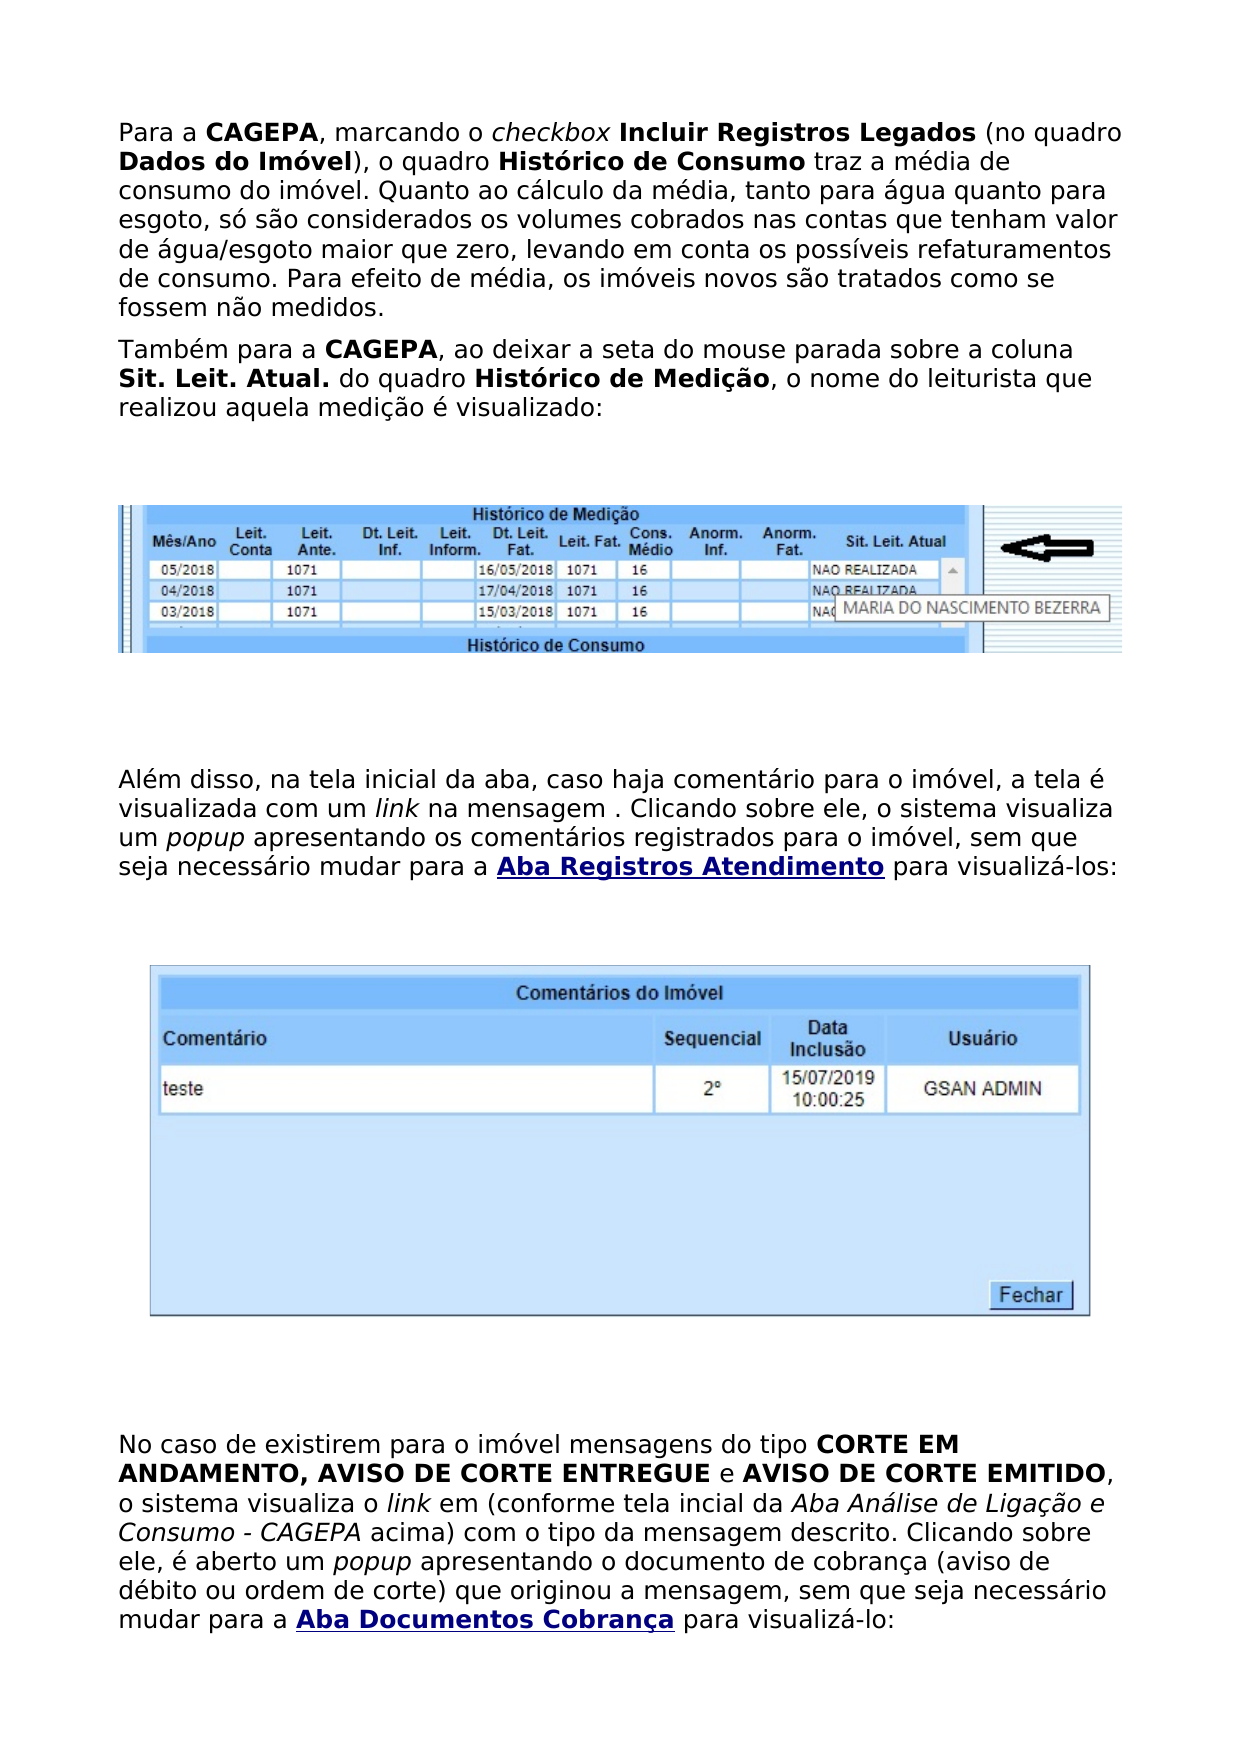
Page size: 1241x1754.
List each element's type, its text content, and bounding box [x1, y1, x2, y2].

text Além disso, na tela inicial da aba, caso haja comentário para o imóvel, a tela é visualizada com um link na mensagem . Clicando sobre ele, o sistema visualiza um popup apresentando os comentários registrados para o imóvel, sem que seja necessário mudar para a Aba Registros Atendimento para visualizá-los: [118, 765, 1122, 882]
text Para a CAGEPA, marcando o checkbox Incluir Registros Legados (no quadro Dados do Imóvel), o quadro Histórico de Consumo traz a média de consumo do imóvel. Quanto ao cálculo da média, tanto para água quanto para esgoto, só são considerados os volumes cobrados nas contas que tenham valor de água/esgoto maior que zero, levando em conta os possíveis refaturamentos de consumo. Para efeito de média, os imóveis novos são tratados como se fossem não medidos. [118, 118, 1122, 322]
text Também para a CAGEPA, ao deixar a seta do mouse parada sobre a coluna Sit. Leit. Atual. do quadro Histórico de Medição, o nome do leiturista que realizou aquela medição é visualizado: [118, 335, 1122, 422]
picture [118, 505, 1123, 653]
picture [149, 965, 1091, 1318]
text No caso de existirem para o imóvel mensagens do tipo CORTE EM ANDAMENTO, AVISO DE CORTE ENTREGUE e AVISO DE CORTE EMITIDO, o sistema visualiza o link em (conforme tela incial da Aba Análise de Ligação e Consumo - CAGEPA acima) com o tipo da mensagem descrito. Clicando sobre ele, é aberto um popup apresentando o documento de cobrança (aviso de débito ou ordem de corte) que originou a mensagem, sem que seja necessário mudar para a Aba Documentos Cobrança para visualizá-lo: [118, 1431, 1122, 1635]
